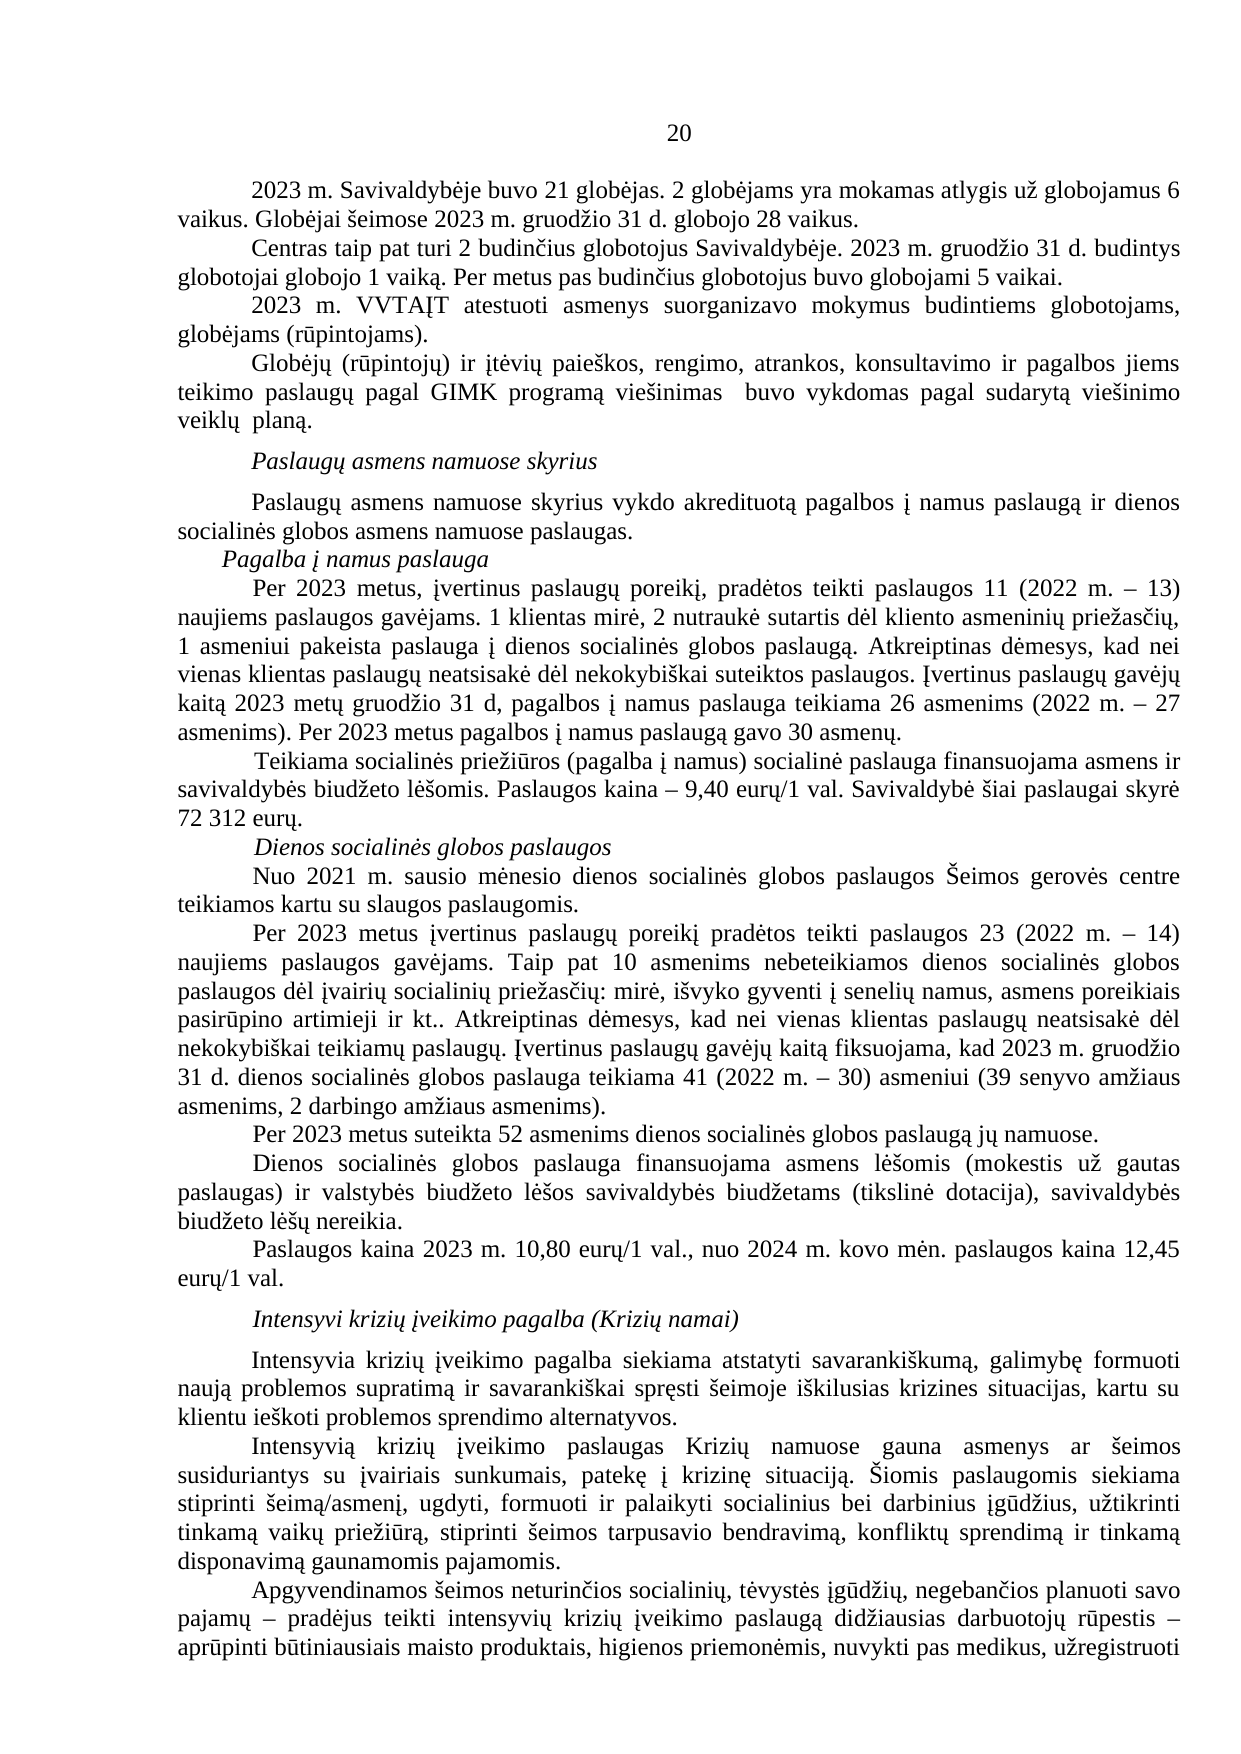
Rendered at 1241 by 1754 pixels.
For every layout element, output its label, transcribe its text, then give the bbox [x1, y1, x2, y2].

text 2023 m. Savivaldybėje buvo 21 globėjas. 2 globėjams yra mokamas atlygis už globojamus 6 vaikus. Globėjai šeimose 2023 m. gruodžio 31 d. globojo 28 vaikus. [177, 176, 1181, 233]
text Pagalba į namus paslauga [177, 544, 1181, 573]
text Paslaugos kaina 2023 m. 10,80 eurų/1 val., nuo 2024 m. kovo mėn. paslaugos kaina 12,45 eurų/1 val. [177, 1234, 1181, 1292]
text Per 2023 metus, įvertinus paslaugų poreikį, pradėtos teikti paslaugos 11 (2022 m. – 13) naujiems paslaugos gavėjams. 1 klientas mirė, 2 nutraukė sutartis dėl kliento asmeninių priežasčių, 1 asmeniui pakeista paslauga į dienos socialinės globos paslaugą. Atkreiptinas dėmesys, kad nei vienas klientas paslaugų neatsisakė dėl nekokybiškai suteiktos paslaugos. Įvertinus paslaugų gavėjų kaitą 2023 metų gruodžio 31 d, pagalbos į namus paslauga teikiama 26 asmenims (2022 m. – 27 asmenims). Per 2023 metus pagalbos į namus paslaugą gavo 30 asmenų. [177, 573, 1181, 746]
text Intensyvi krizių įveikimo pagalba (Krizių namai) [177, 1304, 1186, 1333]
text Paslaugų asmens namuose skyrius [177, 446, 1181, 475]
text Per 2023 metus įvertinus paslaugų poreikį pradėtos teikti paslaugos 23 (2022 m. – 14) naujiems paslaugos gavėjams. Taip pat 10 asmenims nebeteikiamos dienos socialinės globos paslaugos dėl įvairių socialinių priežasčių: mirė, išvyko gyventi į senelių namus, asmens poreikiais pasirūpino artimieji ir kt.. Atkreiptinas dėmesys, kad nei vienas klientas paslaugų neatsisakė dėl nekokybiškai teikiamų paslaugų. Įvertinus paslaugų gavėjų kaitą fiksuojama, kad 2023 m. gruodžio 31 d. dienos socialinės globos paslauga teikiama 41 (2022 m. – 30) asmeniui (39 senyvo amžiaus asmenims, 2 darbingo amžiaus asmenims). [177, 918, 1181, 1119]
text Intensyvia krizių įveikimo pagalba siekiama atstatyti savarankiškumą, galimybę formuoti naują problemos supratimą ir savarankiškai spręsti šeimoje iškilusias krizines situacijas, kartu su klientu ieškoti problemos sprendimo alternatyvos. [177, 1345, 1181, 1431]
text Paslaugų asmens namuose skyrius vykdo akredituotą pagalbos į namus paslaugą ir dienos socialinės globos asmens namuose paslaugas. [177, 487, 1181, 544]
text Dienos socialinės globos paslauga finansuojama asmens lėšomis (mokestis už gautas paslaugas) ir valstybės biudžeto lėšos savivaldybės biudžetams (tikslinė dotacija), savivaldybės biudžeto lėšų nereikia. [177, 1148, 1181, 1234]
text Apgyvendinamos šeimos neturinčios socialinių, tėvystės įgūdžių, negebančios planuoti savo pajamų – pradėjus teikti intensyvių krizių įveikimo paslaugą didžiausias darbuotojų rūpestis – aprūpinti būtiniausiais maisto produktais, higienos priemonėmis, nuvykti pas medikus, užregistruoti [177, 1575, 1181, 1661]
text Teikiama socialinės priežiūros (pagalba į namus) socialinė paslauga finansuojama asmens ir savivaldybės biudžeto lėšomis. Paslaugos kaina – 9,40 eurų/1 val. Savivaldybė šiai paslaugai skyrė 72 312 eurų. [177, 746, 1181, 832]
text Centras taip pat turi 2 budinčius globotojus Savivaldybėje. 2023 m. gruodžio 31 d. budintys globotojai globojo 1 vaiką. Per metus pas budinčius globotojus buvo globojami 5 vaikai. [177, 233, 1181, 291]
text Per 2023 metus suteikta 52 asmenims dienos socialinės globos paslaugą jų namuose. [177, 1119, 1181, 1148]
text Dienos socialinės globos paslaugos [177, 832, 1181, 861]
text Intensyvią krizių įveikimo paslaugas Krizių namuose gauna asmenys ar šeimos susiduriantys su įvairiais sunkumais, patekę į krizinę situaciją. Šiomis paslaugomis siekiama stiprinti šeimą/asmenį, ugdyti, formuoti ir palaikyti socialinius bei darbinius įgūdžius, užtikrinti tinkamą vaikų priežiūrą, stiprinti šeimos tarpusavio bendravimą, konfliktų sprendimą ir tinkamą disponavimą gaunamomis pajamomis. [177, 1431, 1181, 1575]
text Globėjų (rūpintojų) ir įtėvių paieškos, rengimo, atrankos, konsultavimo ir pagalbos jiems teikimo paslaugų pagal GIMK programą viešinimas buvo vykdomas pagal sudarytą viešinimo veiklų planą. [177, 348, 1181, 434]
text 2023 m. VVTAĮT atestuoti asmenys suorganizavo mokymus budintiems globotojams, globėjams (rūpintojams). [177, 291, 1181, 348]
text Nuo 2021 m. sausio mėnesio dienos socialinės globos paslaugos Šeimos gerovės centre teikiamos kartu su slaugos paslaugomis. [177, 861, 1181, 918]
